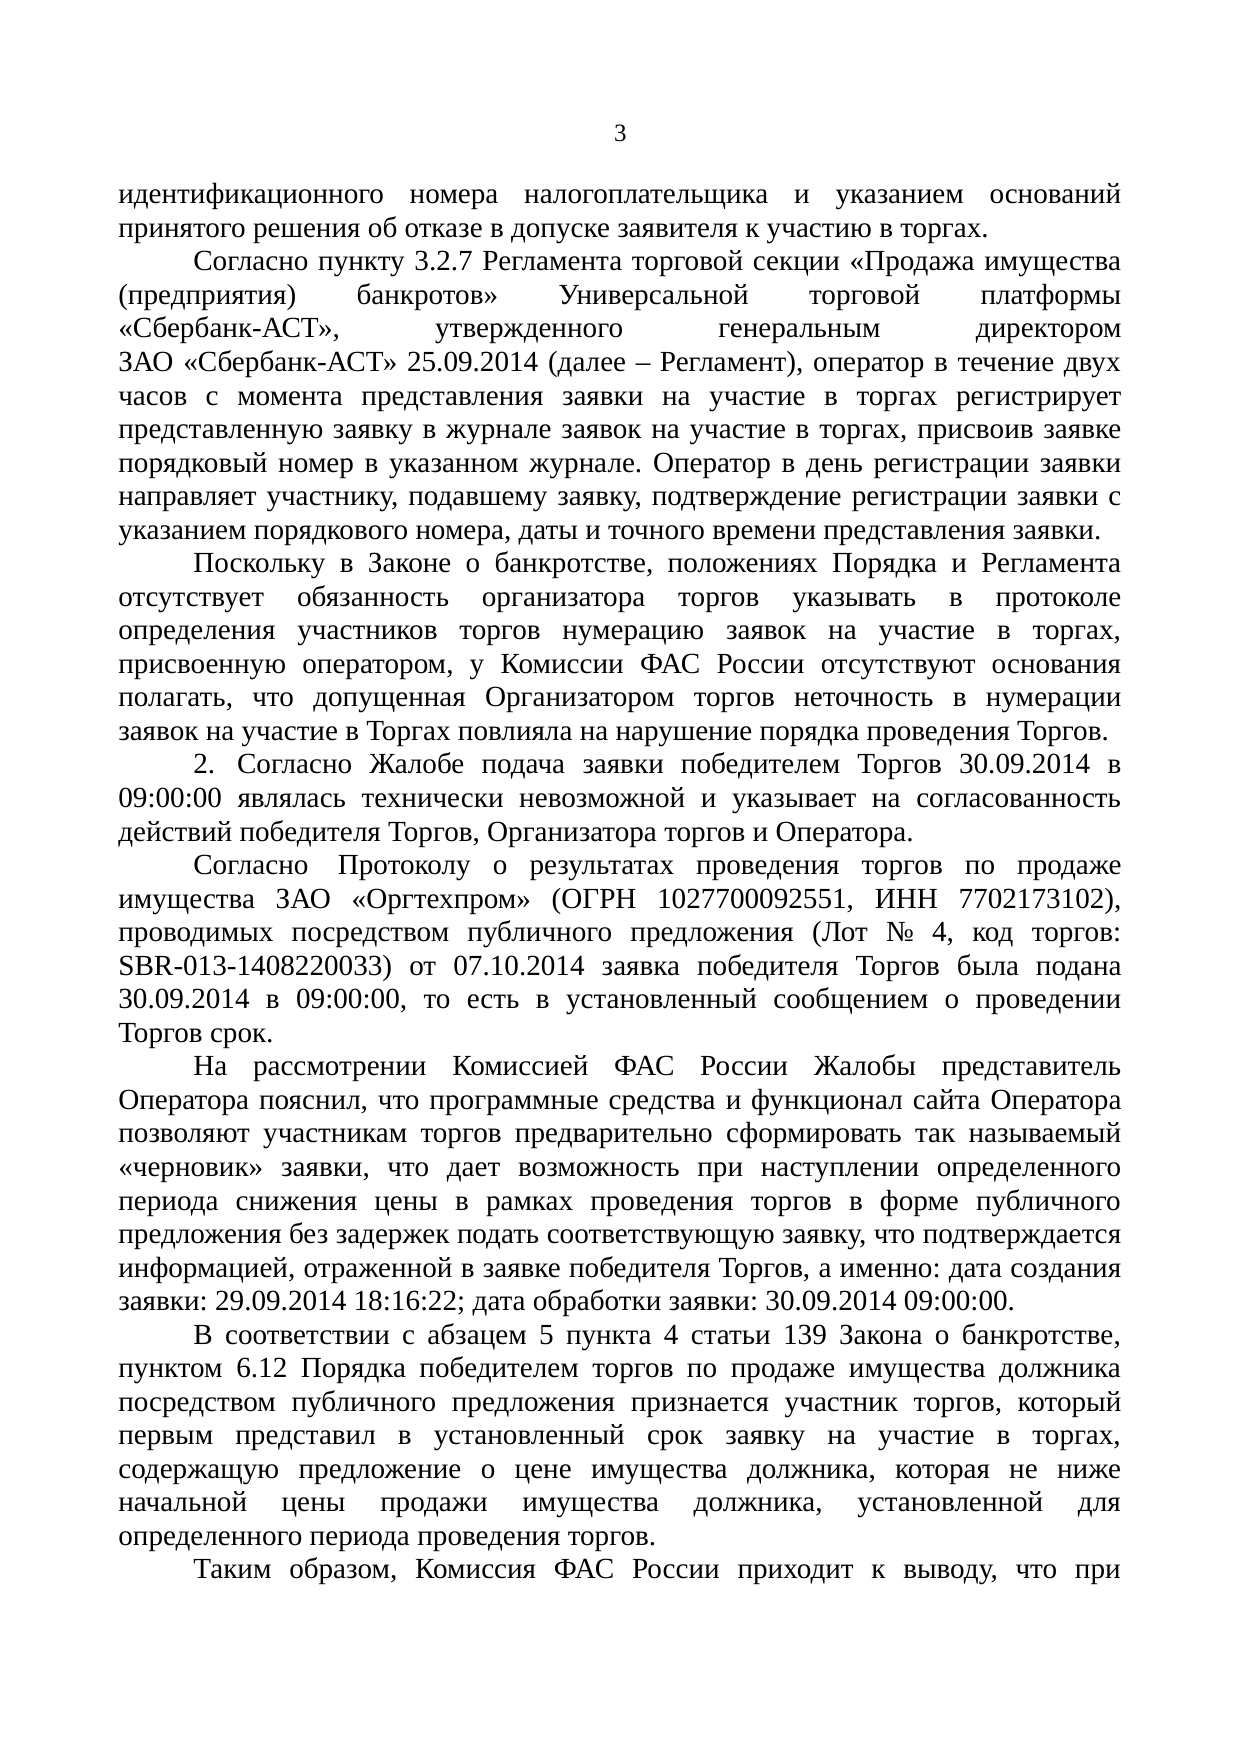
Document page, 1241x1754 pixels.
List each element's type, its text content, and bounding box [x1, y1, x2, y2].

text Поскольку в Законе о банкротстве, положениях Порядка и Регламента отсутствует обязанность организатора торгов указывать в протоколе определения участников торгов нумерацию заявок на участие в торгах, присвоенную оператором, у Комиссии ФАС России отсутствуют основания полагать, что допущенная Организатором торгов неточность в нумерации заявок на участие в Торгах повлияла на нарушение порядка проведения Торгов. [118, 545, 1122, 747]
text На рассмотрении Комиссией ФАС России Жалобы представитель Оператора пояснил, что программные средства и функционал сайта Оператора позволяют участникам торгов предварительно сформировать так называемый «черновик» заявки, что дает возможность при наступлении определенного периода снижения цены в рамках проведения торгов в форме публичного предложения без задержек подать соответствующую заявку, что подтверждается информацией, отраженной в заявке победителя Торгов, а именно: дата создания заявки: 29.09.2014 18:16:22; дата обработки заявки: 30.09.2014 09:00:00. [118, 1048, 1122, 1317]
text Согласно пункту 3.2.7 Регламента торговой секции «Продажа имущества (предприятия) банкротов» Универсальной торговой платформы «Сбербанк-АСТ», утвержденного генеральным директором ЗАО «Сбербанк-АСТ» 25.09.2014 (далее – Регламент), оператор в течение двух часов с момента представления заявки на участие в торгах регистрирует представленную заявку в журнале заявок на участие в торгах, присвоив заявке порядковый номер в указанном журнале. Оператор в день регистрации заявки направляет участнику, подавшему заявку, подтверждение регистрации заявки с указанием порядкового номера, даты и точного времени представления заявки. [118, 243, 1122, 545]
text Согласно Протоколу о результатах проведения торгов по продаже имущества ЗАО «Оргтехпром» (ОГРН 1027700092551, ИНН 7702173102), проводимых посредством публичного предложения (Лот № 4, код торгов: SBR-013-1408220033) от 07.10.2014 заявка победителя Торгов была подана 30.09.2014 в 09:00:00, то есть в установленный сообщением о проведении Торгов срок. [118, 847, 1122, 1048]
text идентификационного номера налогоплательщика и указанием оснований принятого решения об отказе в допуске заявителя к участию в торгах. [118, 176, 1122, 243]
text Таким образом, Комиссия ФАС России приходит к выводу, что при [118, 1552, 1122, 1585]
text 2. Согласно Жалобе подача заявки победителем Торгов 30.09.2014 в 09:00:00 являлась технически невозможной и указывает на согласованность действий победителя Торгов, Организатора торгов и Оператора. [118, 747, 1122, 847]
text В соответствии с абзацем 5 пункта 4 статьи 139 Закона о банкротстве, пунктом 6.12 Порядка победителем торгов по продаже имущества должника посредством публичного предложения признается участник торгов, который первым представил в установленный срок заявку на участие в торгах, содержащую предложение о цене имущества должника, которая не ниже начальной цены продажи имущества должника, установленной для определенного периода проведения торгов. [118, 1317, 1122, 1552]
